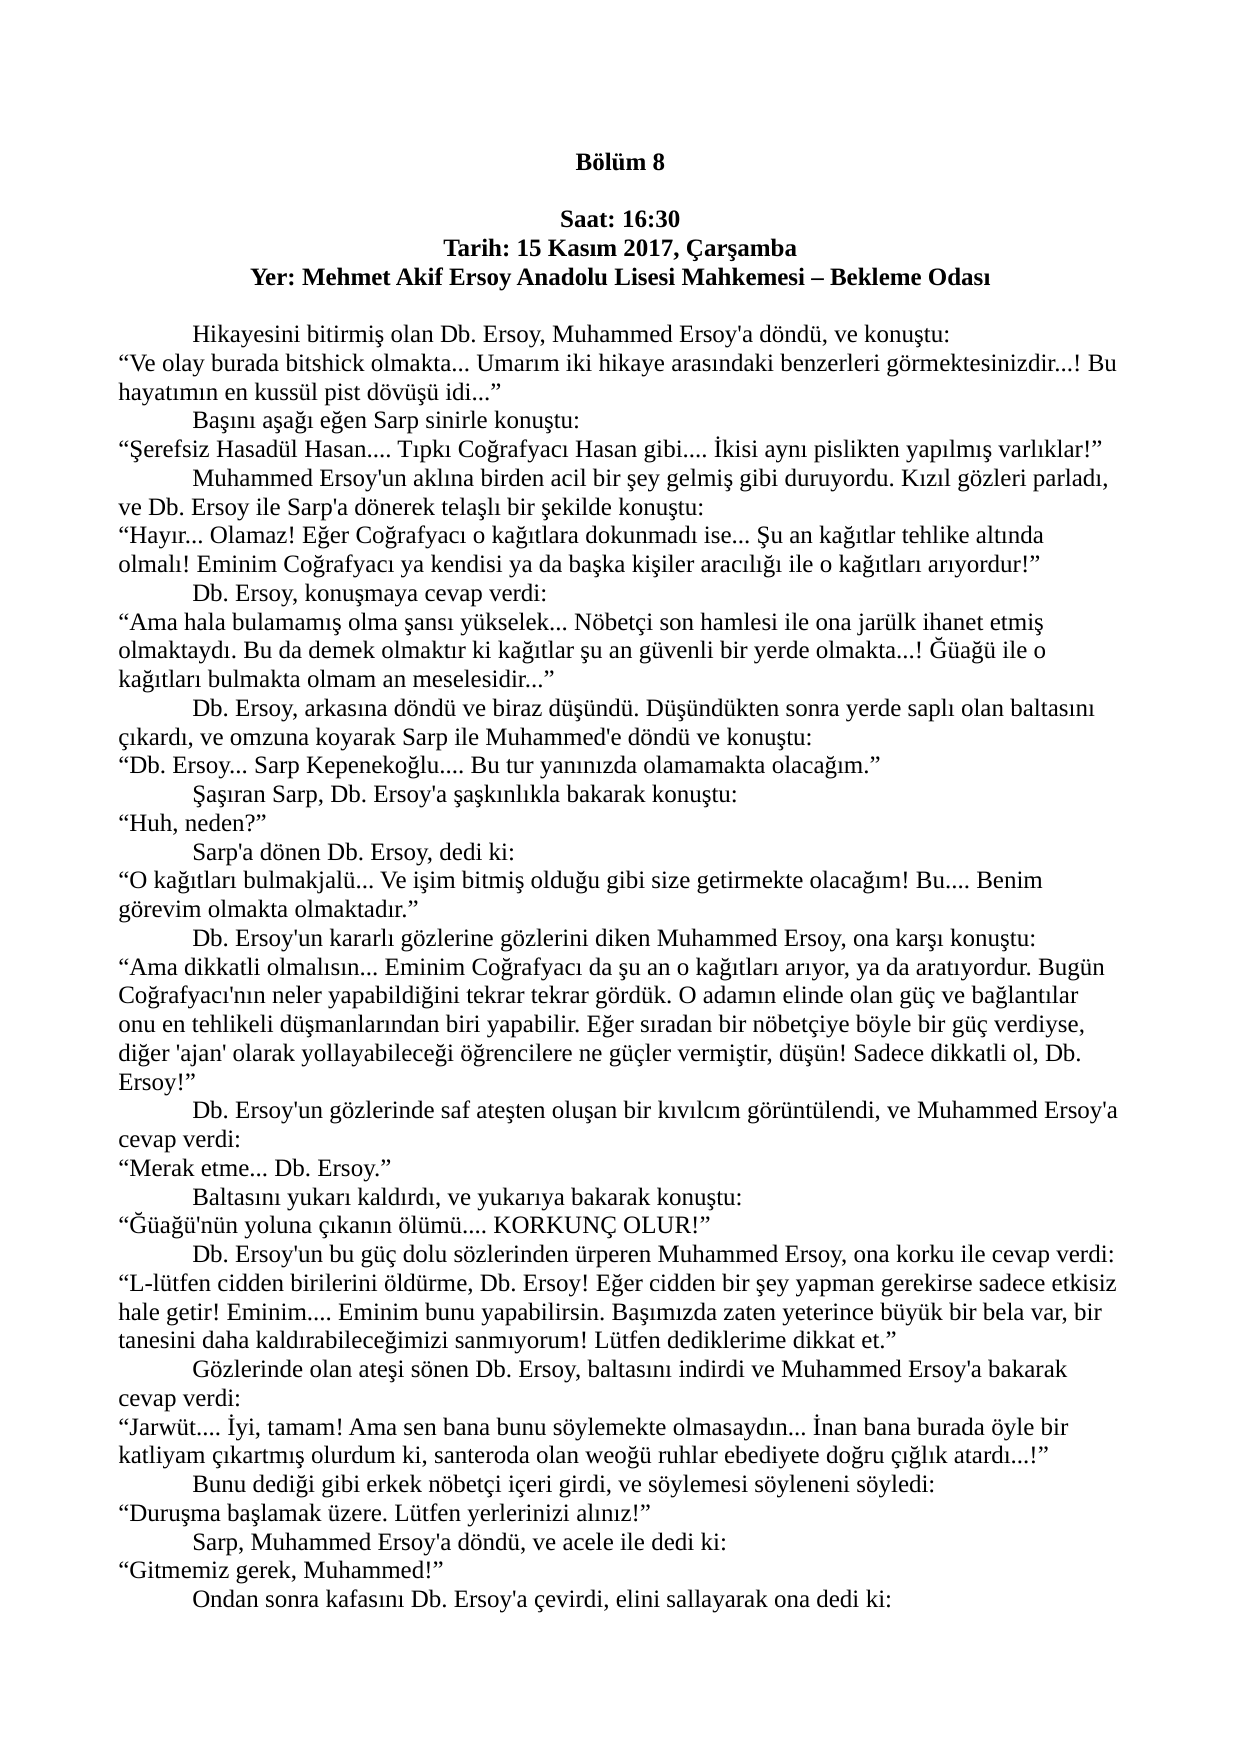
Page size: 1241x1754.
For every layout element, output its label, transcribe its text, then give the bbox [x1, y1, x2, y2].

text “Db. Ersoy... Sarp Kepenekoğlu.... Bu tur yanınızda olamamakta olacağım.” [118, 751, 1122, 779]
text “Ama hala bulamamış olma şansı yükselek... Nöbetçi son hamlesi ile ona jarülk ihanet etmiş olmaktaydı. Bu da demek olmaktır ki kağıtlar şu an güvenli bir yerde olmakta...! Ğüağü ile o kağıtları bulmakta olmam an meselesidir...” [118, 607, 1122, 693]
text Hikayesini bitirmiş olan Db. Ersoy, Muhammed Ersoy'a döndü, ve konuştu: [118, 319, 1122, 348]
text Bunu dediği gibi erkek nöbetçi içeri girdi, ve söylemesi söyleneni söyledi: [118, 1469, 1122, 1498]
text “L-lütfen cidden birilerini öldürme, Db. Ersoy! Eğer cidden bir şey yapman gerekirse sadece etkisiz hale getir! Eminim.... Eminim bunu yapabilirsin. Başımızda zaten yeterince büyük bir bela var, bir tanesini daha kaldırabileceğimizi sanmıyorum! Lütfen dediklerime dikkat et.” [118, 1268, 1122, 1354]
text Saat: 16:30 [118, 204, 1122, 233]
text Db. Ersoy, arkasına döndü ve biraz düşündü. Düşündükten sonra yerde saplı olan baltasını çıkardı, ve omzuna koyarak Sarp ile Muhammed'e döndü ve konuştu: [118, 693, 1122, 751]
text “Gitmemiz gerek, Muhammed!” [118, 1556, 1122, 1584]
text Db. Ersoy'un gözlerinde saf ateşten oluşan bir kıvılcım görüntülendi, ve Muhammed Ersoy'a cevap verdi: [118, 1096, 1122, 1153]
text Yer: Mehmet Akif Ersoy Anadolu Lisesi Mahkemesi – Bekleme Odası [118, 262, 1122, 291]
text “Hayır... Olamaz! Eğer Coğrafyacı o kağıtlara dokunmadı ise... Şu an kağıtlar tehlike altında olmalı! Eminim Coğrafyacı ya kendisi ya da başka kişiler aracılığı ile o kağıtları arıyordur!” [118, 521, 1122, 578]
text Db. Ersoy'un bu güç dolu sözlerinden ürperen Muhammed Ersoy, ona korku ile cevap verdi: [118, 1239, 1122, 1268]
text Db. Ersoy'un kararlı gözlerine gözlerini diken Muhammed Ersoy, ona karşı konuştu: [118, 923, 1122, 952]
text Baltasını yukarı kaldırdı, ve yukarıya bakarak konuştu: [118, 1182, 1122, 1211]
text “Duruşma başlamak üzere. Lütfen yerlerinizi alınız!” [118, 1498, 1122, 1527]
text Sarp, Muhammed Ersoy'a döndü, ve acele ile dedi ki: [118, 1527, 1122, 1556]
text “Ama dikkatli olmalısın... Eminim Coğrafyacı da şu an o kağıtları arıyor, ya da aratıyordur. Bugün Coğrafyacı'nın neler yapabildiğini tekrar tekrar gördük. O adamın elinde olan güç ve bağlantılar onu en tehlikeli düşmanlarından biri yapabilir. Eğer sıradan bir nöbetçiye böyle bir güç verdiyse, diğer 'ajan' olarak yollayabileceği öğrencilere ne güçler vermiştir, düşün! Sadece dikkatli ol, Db. Ersoy!” [118, 952, 1122, 1096]
text Ondan sonra kafasını Db. Ersoy'a çevirdi, elini sallayarak ona dedi ki: [118, 1584, 1122, 1613]
text Db. Ersoy, konuşmaya cevap verdi: [118, 578, 1122, 607]
text “Jarwüt.... İyi, tamam! Ama sen bana bunu söylemekte olmasaydın... İnan bana burada öyle bir katliyam çıkartmış olurdum ki, santeroda olan weoğü ruhlar ebediyete doğru çığlık atardı...!” [118, 1412, 1122, 1469]
text “Merak etme... Db. Ersoy.” [118, 1153, 1122, 1182]
text Başını aşağı eğen Sarp sinirle konuştu: [118, 406, 1122, 434]
text Sarp'a dönen Db. Ersoy, dedi ki: [118, 837, 1122, 866]
text Bölüm 8 [118, 147, 1122, 176]
text “Ğüağü'nün yoluna çıkanın ölümü.... KORKUNÇ OLUR!” [118, 1211, 1122, 1239]
text “Ve olay burada bitshick olmakta... Umarım iki hikaye arasındaki benzerleri görmektesinizdir...! Bu hayatımın en kussül pist dövüşü idi...” [118, 348, 1122, 406]
text “O kağıtları bulmakjalü... Ve işim bitmiş olduğu gibi size getirmekte olacağım! Bu.... Benim görevim olmakta olmaktadır.” [118, 866, 1122, 923]
text Gözlerinde olan ateşi sönen Db. Ersoy, baltasını indirdi ve Muhammed Ersoy'a bakarak cevap verdi: [118, 1354, 1122, 1412]
text Şaşıran Sarp, Db. Ersoy'a şaşkınlıkla bakarak konuştu: [118, 779, 1122, 808]
text “Şerefsiz Hasadül Hasan.... Tıpkı Coğrafyacı Hasan gibi.... İkisi aynı pislikten yapılmış varlıklar!” [118, 434, 1122, 463]
text Muhammed Ersoy'un aklına birden acil bir şey gelmiş gibi duruyordu. Kızıl gözleri parladı, ve Db. Ersoy ile Sarp'a dönerek telaşlı bir şekilde konuştu: [118, 463, 1122, 521]
text “Huh, neden?” [118, 808, 1122, 837]
text Tarih: 15 Kasım 2017, Çarşamba [118, 233, 1122, 262]
